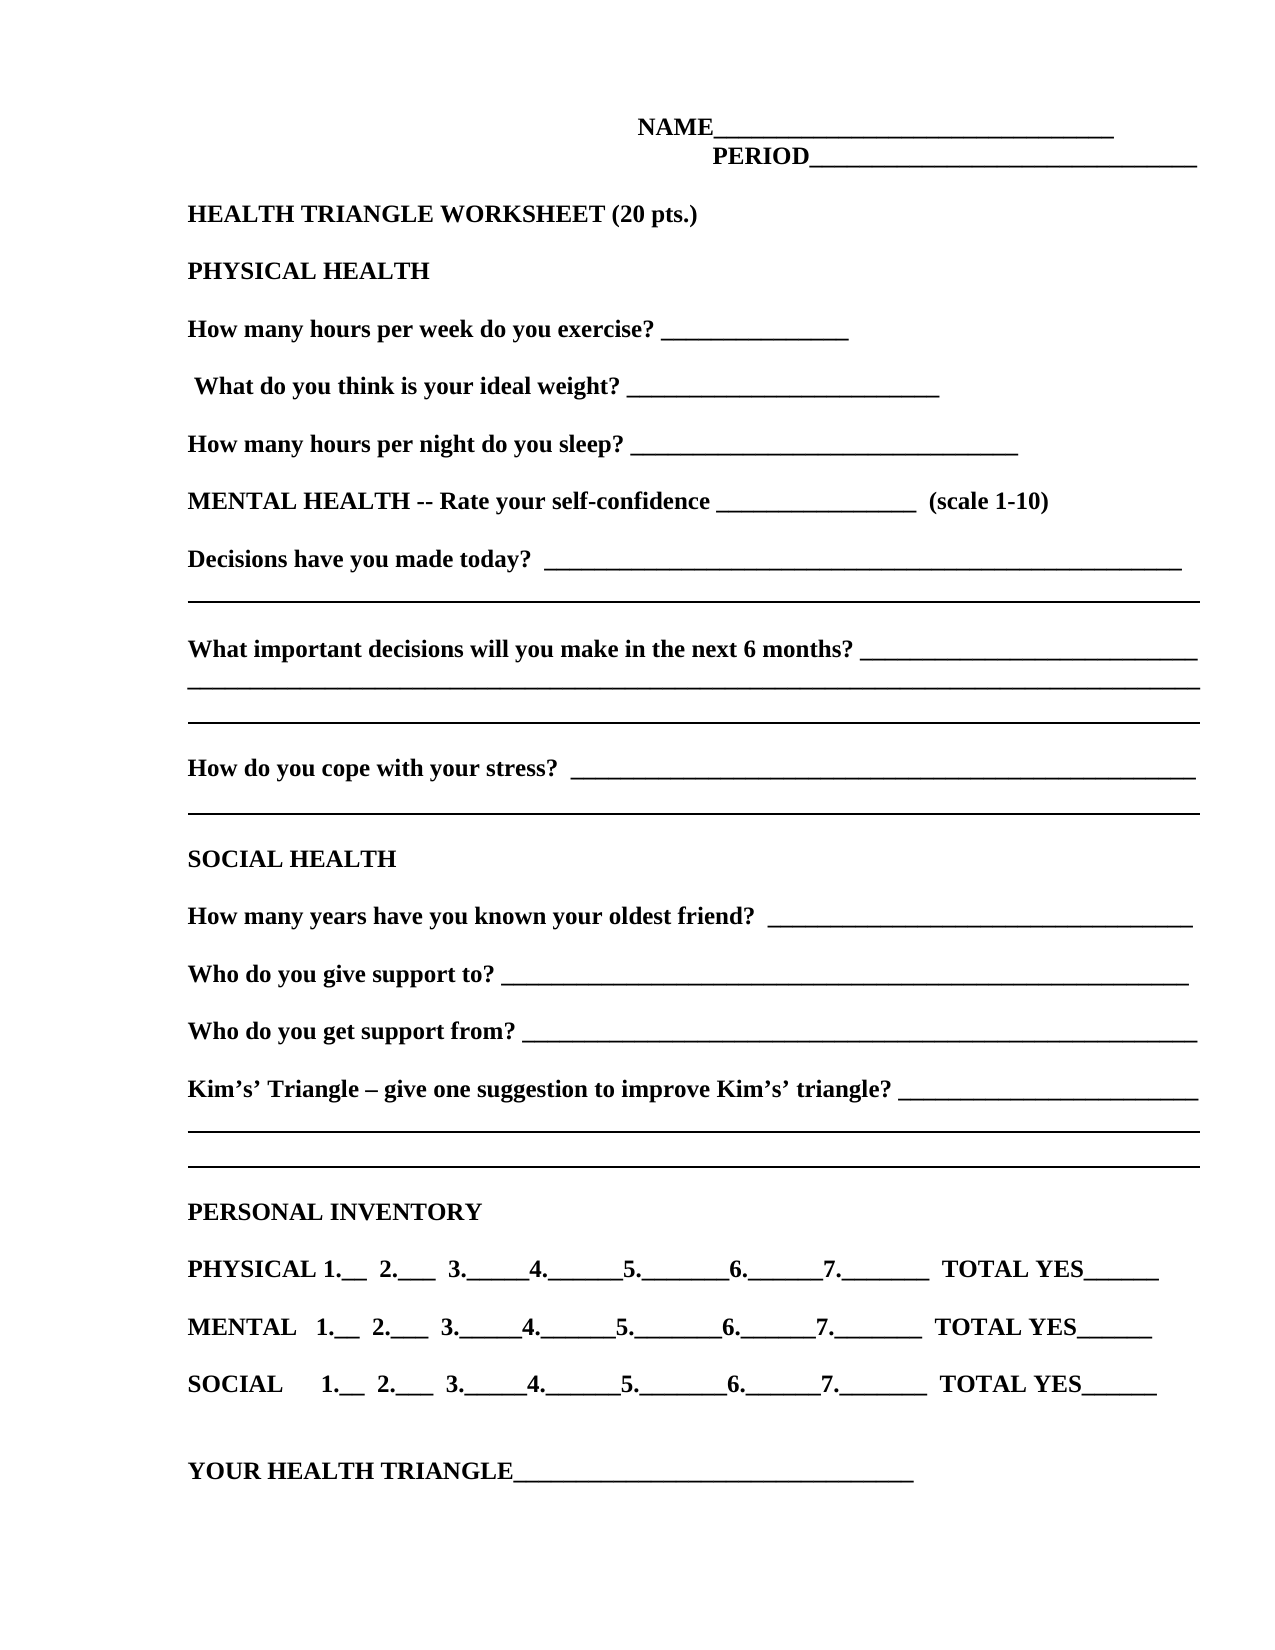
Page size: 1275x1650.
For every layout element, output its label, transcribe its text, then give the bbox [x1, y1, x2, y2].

text PERIOD_______________________________ [187, 141, 1200, 170]
text PHYSICAL HEALTH [187, 256, 1200, 285]
text PERSONAL INVENTORY [187, 1197, 1200, 1226]
text Who do you give support to? _______________________________________________________ [187, 959, 1200, 987]
text What important decisions will you make in the next 6 months? ___________________________ [187, 634, 1200, 663]
text _________________________________________________________________________________ [187, 663, 1200, 688]
text SOCIAL HEALTH [187, 844, 1200, 872]
subtitle NAME________________________________ [187, 112, 1200, 141]
text MENTAL 1.__ 2.___ 3._____4.______5._______6.______7._______ TOTAL YES______ [187, 1312, 1200, 1341]
text How many hours per night do you sleep? _______________________________ [187, 429, 1200, 457]
text Decisions have you made today? ___________________________________________________ [187, 544, 1200, 572]
text Kim’s’ Triangle – give one suggestion to improve Kim’s’ triangle? ________________________ [187, 1074, 1200, 1102]
text Who do you get support from? ______________________________________________________ [187, 1016, 1200, 1045]
text How do you cope with your stress? __________________________________________________ [187, 753, 1200, 782]
text PHYSICAL 1.__ 2.___ 3._____4.______5._______6.______7._______ TOTAL YES______ [187, 1254, 1200, 1283]
text MENTAL HEALTH -- Rate your self-confidence ________________ (scale 1-10) [187, 486, 1200, 515]
text What do you think is your ideal weight? _________________________ [187, 371, 1200, 400]
text SOCIAL 1.__ 2.___ 3._____4.______5._______6.______7._______ TOTAL YES______ [187, 1369, 1200, 1398]
text YOUR HEALTH TRIANGLE________________________________ [187, 1456, 1200, 1484]
text HEALTH TRIANGLE WORKSHEET (20 pts.) [187, 199, 1200, 227]
text How many hours per week do you exercise? _______________ [187, 314, 1200, 342]
text How many years have you known your oldest friend? __________________________________ [187, 901, 1200, 930]
